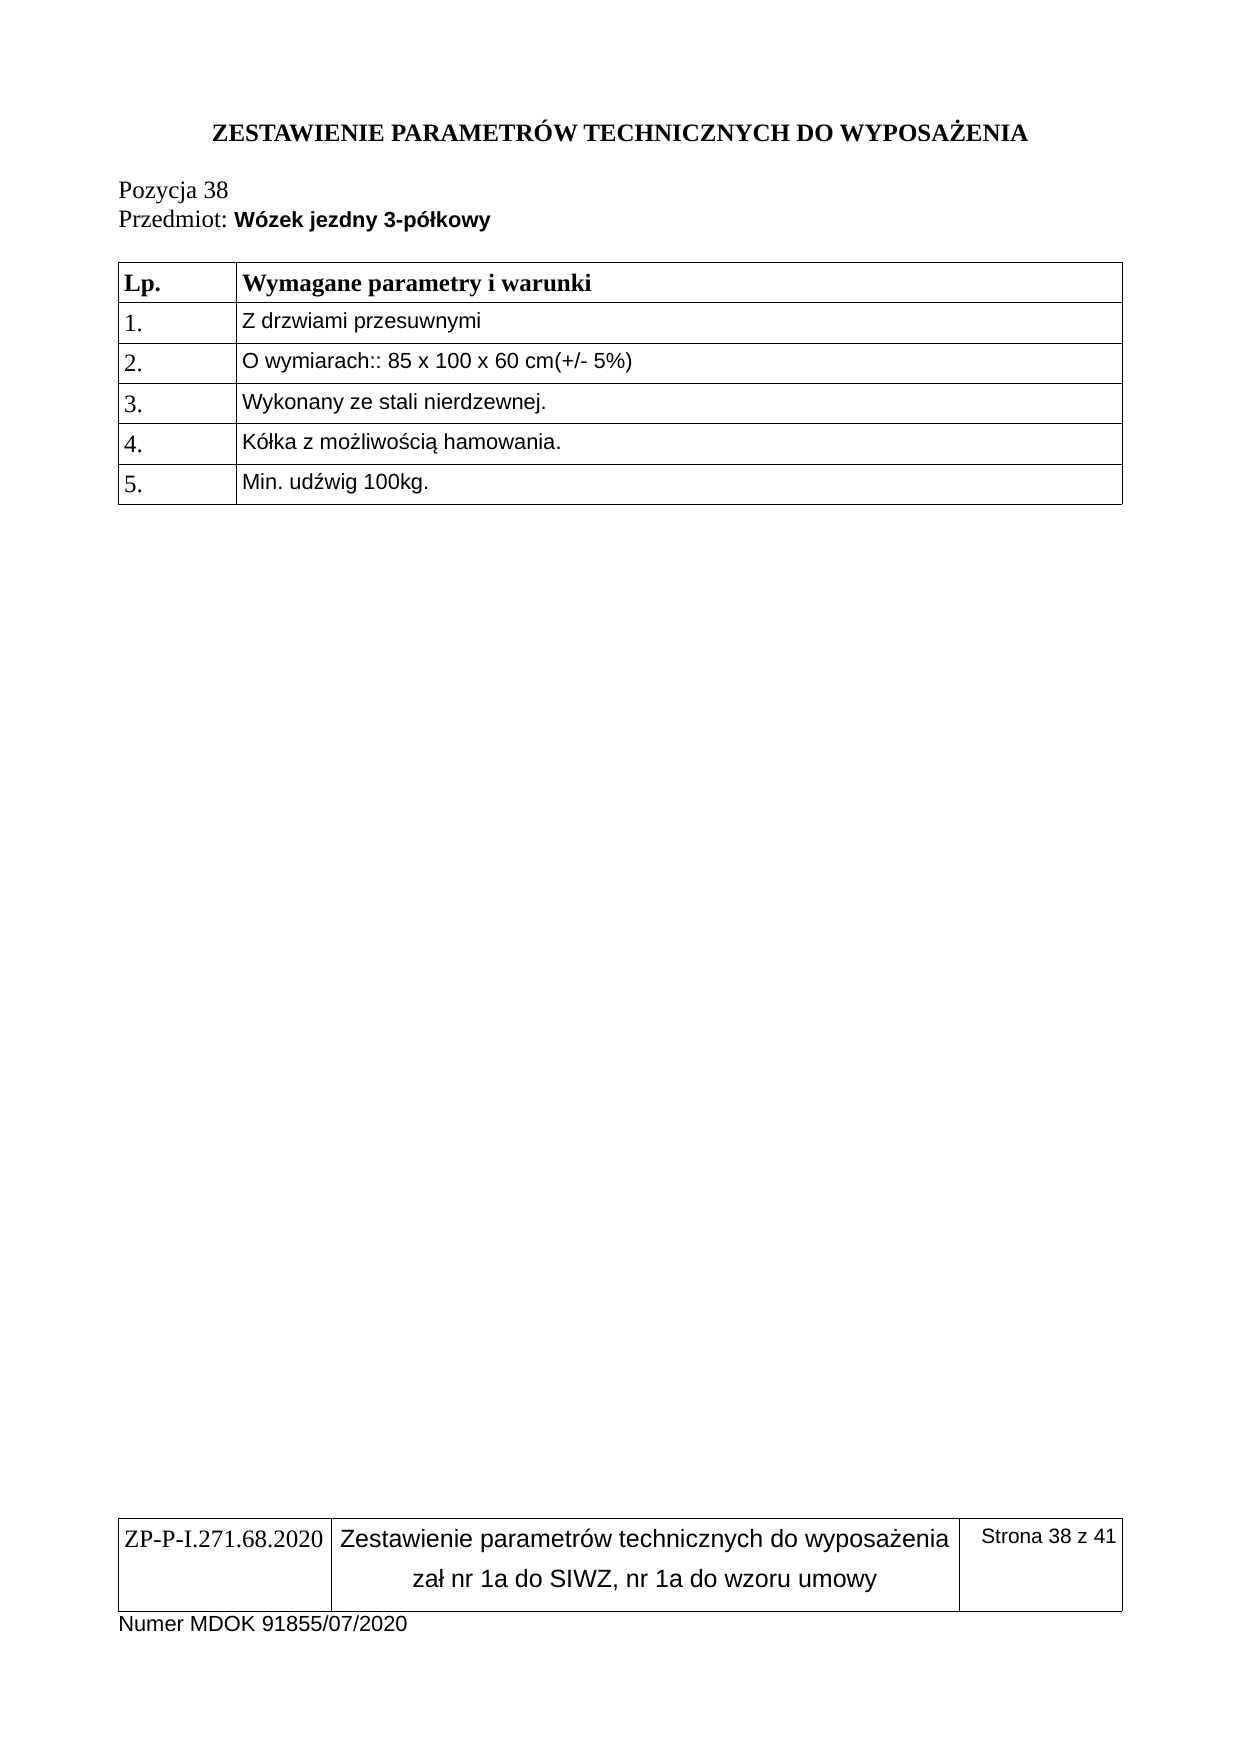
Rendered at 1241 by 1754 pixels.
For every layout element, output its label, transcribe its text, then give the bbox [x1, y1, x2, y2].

table_cell Z drzwiami przesuwnymi [237, 303, 1122, 342]
table_header Lp. [119, 263, 236, 302]
text Przedmiot: Wózek jezdny 3-półkowy [118, 204, 1122, 233]
table_cell Min. udźwig 100kg. [237, 465, 1122, 504]
table_cell Kółka z możliwością hamowania. [237, 424, 1122, 463]
table_cell 2. [119, 344, 236, 383]
table_cell 5. [119, 465, 236, 504]
table_cell Wykonany ze stali nierdzewnej. [237, 384, 1122, 423]
text Pozycja 38 [118, 176, 1122, 204]
table_cell 1. [119, 303, 236, 342]
table_cell 3. [119, 384, 236, 423]
table_cell 4. [119, 424, 236, 463]
text ZESTAWIENIE PARAMETRÓW TECHNICZNYCH DO WYPOSAŻENIA [118, 118, 1122, 147]
table_cell O wymiarach:: 85 x 100 x 60 cm(+/- 5%) [237, 344, 1122, 383]
table_header Wymagane parametry i warunki [237, 263, 1122, 302]
